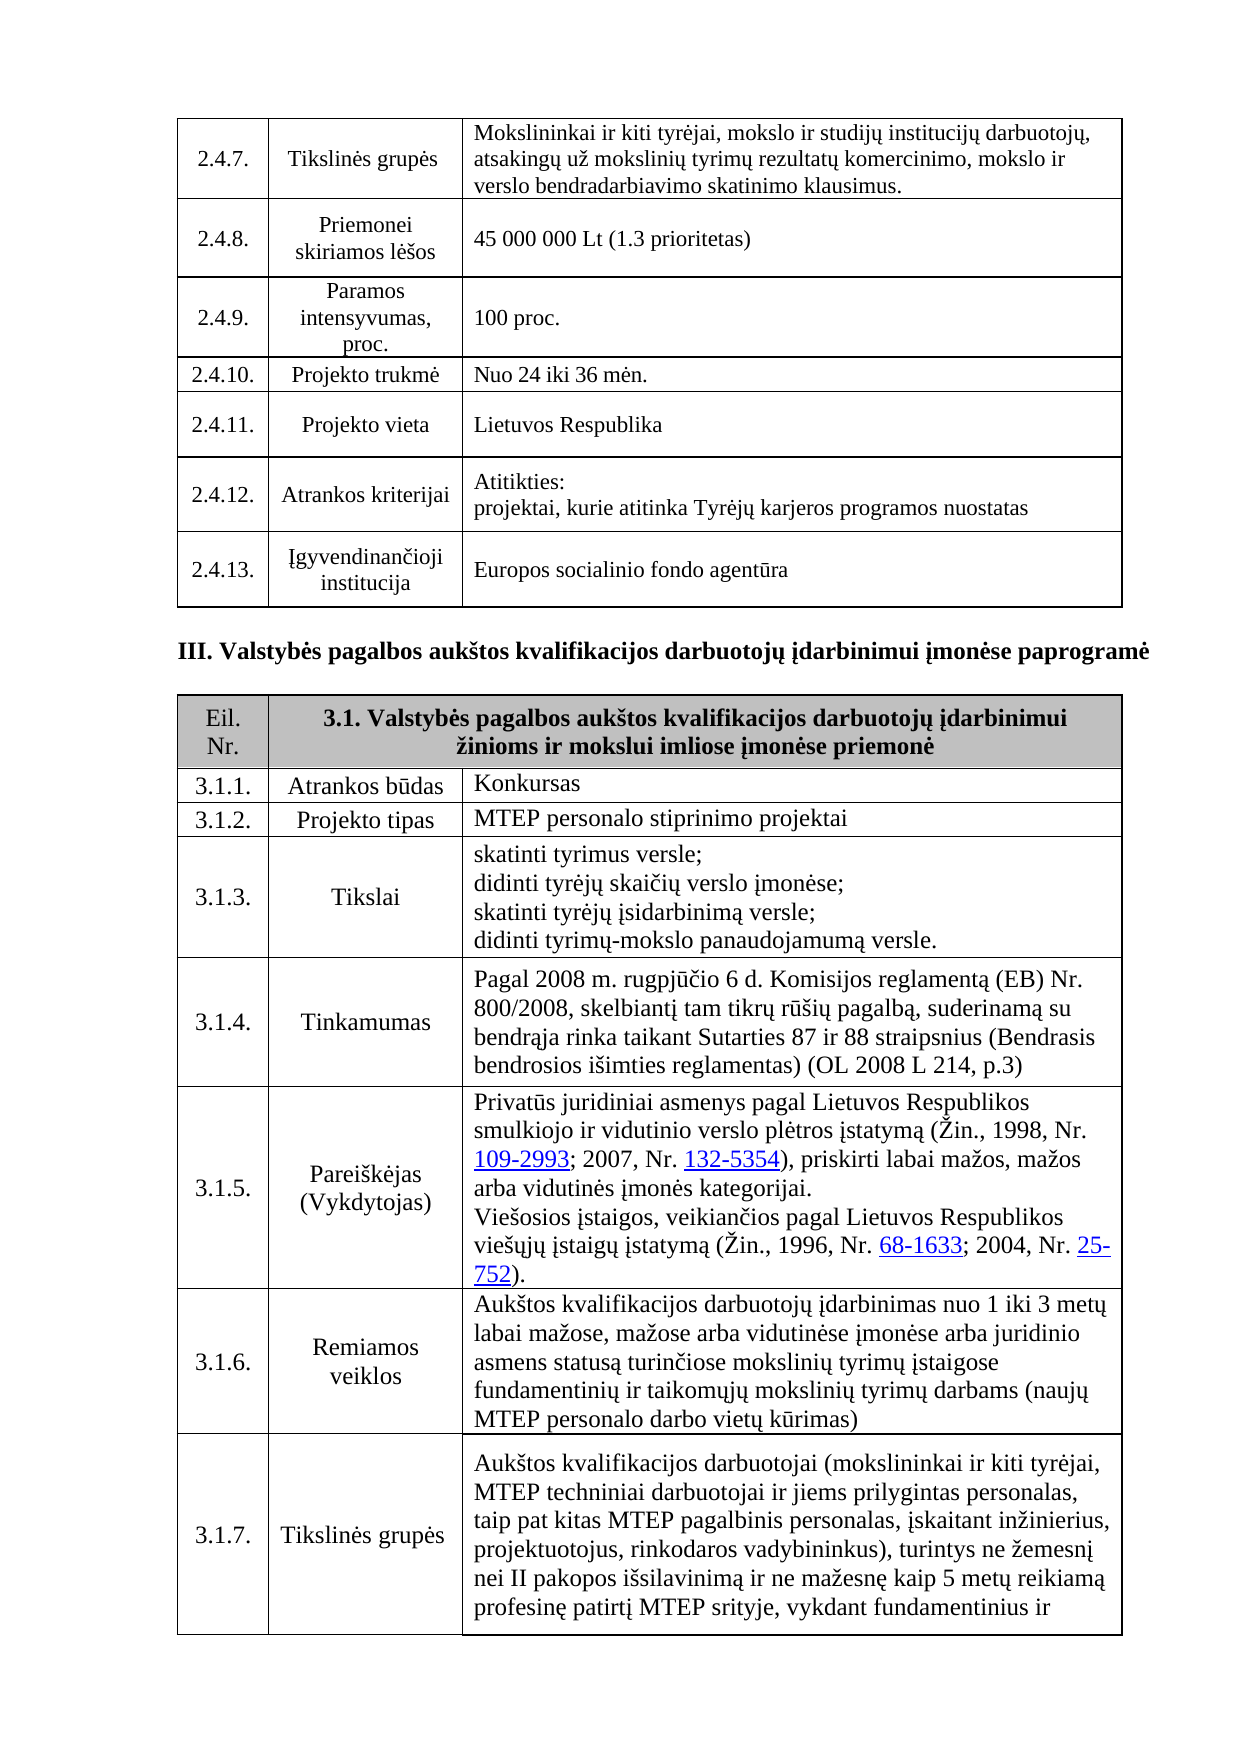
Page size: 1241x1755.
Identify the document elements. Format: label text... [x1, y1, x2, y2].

table_cell 3.1.1. [178, 769, 268, 802]
table_cell 3.1.7. [178, 1434, 268, 1634]
table_cell Pareiškėjas (Vykdytojas) [269, 1087, 462, 1288]
table_cell 2.4.9. [178, 278, 268, 356]
table_cell 2.4.7. [178, 119, 268, 198]
table_cell Aukštos kvalifikacijos darbuotojai (mokslininkai ir kiti tyrėjai, MTEP techniniai darbuotojai ir jiems prilygintas personalas, taip pat kitas MTEP pagalbinis personalas, įskaitant inžinierius, projektuotojus, rinkodaros vadybininkus), turintys ne žemesnį nei II pakopos išsilavinimą ir ne mažesnę kaip 5 metų reikiamą profesinę patirtį MTEP srityje, vykdant fundamentinius ir [463, 1435, 1121, 1634]
table_cell Tikslinės grupės [269, 1434, 462, 1634]
table_cell Aukštos kvalifikacijos darbuotojų įdarbinimas nuo 1 iki 3 metų labai mažose, mažose arba vidutinėse įmonėse arba juridinio asmens statusą turinčiose mokslinių tyrimų įstaigose fundamentinių ir taikomųjų mokslinių tyrimų darbams (naujų MTEP personalo darbo vietų kūrimas) [463, 1289, 1121, 1433]
table_cell Tikslinės grupės [269, 119, 462, 198]
table_cell Atrankos kriterijai [269, 458, 462, 531]
table_cell Lietuvos Respublika [463, 392, 1121, 456]
table_cell 3.1.5. [178, 1087, 268, 1288]
table_cell Europos socialinio fondo agentūra [463, 532, 1121, 606]
table_cell skatinti tyrimus versle; didinti tyrėjų skaičių verslo įmonėse; skatinti tyrėjų įsidarbinimą versle; didinti tyrimų-mokslo panaudojamumą versle. [463, 837, 1121, 957]
table_cell 45 000 000 Lt (1.3 prioritetas) [463, 199, 1121, 276]
table_header Eil. Nr. [178, 696, 268, 767]
table_cell 3.1.6. [178, 1289, 268, 1433]
table_cell Mokslininkai ir kiti tyrėjai, mokslo ir studijų institucijų darbuotojų, atsakingų už mokslinių tyrimų rezultatų komercinimo, mokslo ir verslo bendradarbiavimo skatinimo klausimus. [463, 119, 1121, 198]
table_cell 2.4.11. [178, 392, 268, 456]
table_header 3.1. Valstybės pagalbos aukštos kvalifikacijos darbuotojų įdarbinimui žinioms ir mokslui imliose įmonėse priemonė [269, 696, 1121, 767]
table_cell 2.4.13. [178, 532, 268, 606]
table_cell Pagal 2008 m. rugpjūčio 6 d. Komisijos reglamentą (EB) Nr. 800/2008, skelbiantį tam tikrų rūšių pagalbą, suderinamą su bendrąja rinka taikant Sutarties 87 ir 88 straipsnius (Bendrasis bendrosios išimties reglamentas) (OL 2008 L 214, p.3) [463, 958, 1121, 1086]
table_cell Nuo 24 iki 36 mėn. [463, 358, 1121, 391]
table_cell Paramos intensyvumas, proc. [269, 278, 462, 356]
table_cell Įgyvendinančioji institucija [269, 532, 462, 606]
table_cell Priemonei skiriamos lėšos [269, 199, 462, 276]
table_cell 2.4.8. [178, 199, 268, 276]
table_cell Projekto tipas [269, 803, 462, 836]
table_cell 2.4.10. [178, 358, 268, 391]
table_cell Privatūs juridiniai asmenys pagal Lietuvos Respublikos smulkiojo ir vidutinio verslo plėtros įstatymą (Žin., 1998, Nr. 109-2993; 2007, Nr. 132-5354), priskirti labai mažos, mažos arba vidutinės įmonės kategorijai. Viešosios įstaigos, veikiančios pagal Lietuvos Respublikos viešųjų įstaigų įstatymą (Žin., 1996, Nr. 68-1633; 2004, Nr. 25-752). [463, 1087, 1121, 1288]
table_cell 2.4.12. [178, 458, 268, 531]
table_cell Tinkamumas [269, 958, 462, 1086]
table_cell MTEP personalo stiprinimo projektai [463, 803, 1121, 836]
table_cell Remiamos veiklos [269, 1289, 462, 1433]
table_cell 3.1.4. [178, 958, 268, 1086]
table_cell Projekto trukmė [269, 358, 462, 391]
table_cell 3.1.2. [178, 803, 268, 836]
table_cell Tikslai [269, 837, 462, 957]
text III. Valstybės pagalbos aukštos kvalifikacijos darbuotojų įdarbinimui įmonėse paprogramė [177, 636, 1196, 665]
table_cell Projekto vieta [269, 392, 462, 456]
table_cell 3.1.3. [178, 837, 268, 957]
table_cell Konkursas [463, 769, 1121, 802]
table_cell Atrankos būdas [269, 769, 462, 802]
table_cell Atitikties: projektai, kurie atitinka Tyrėjų karjeros programos nuostatas [463, 458, 1121, 531]
table_cell 100 proc. [463, 278, 1121, 356]
